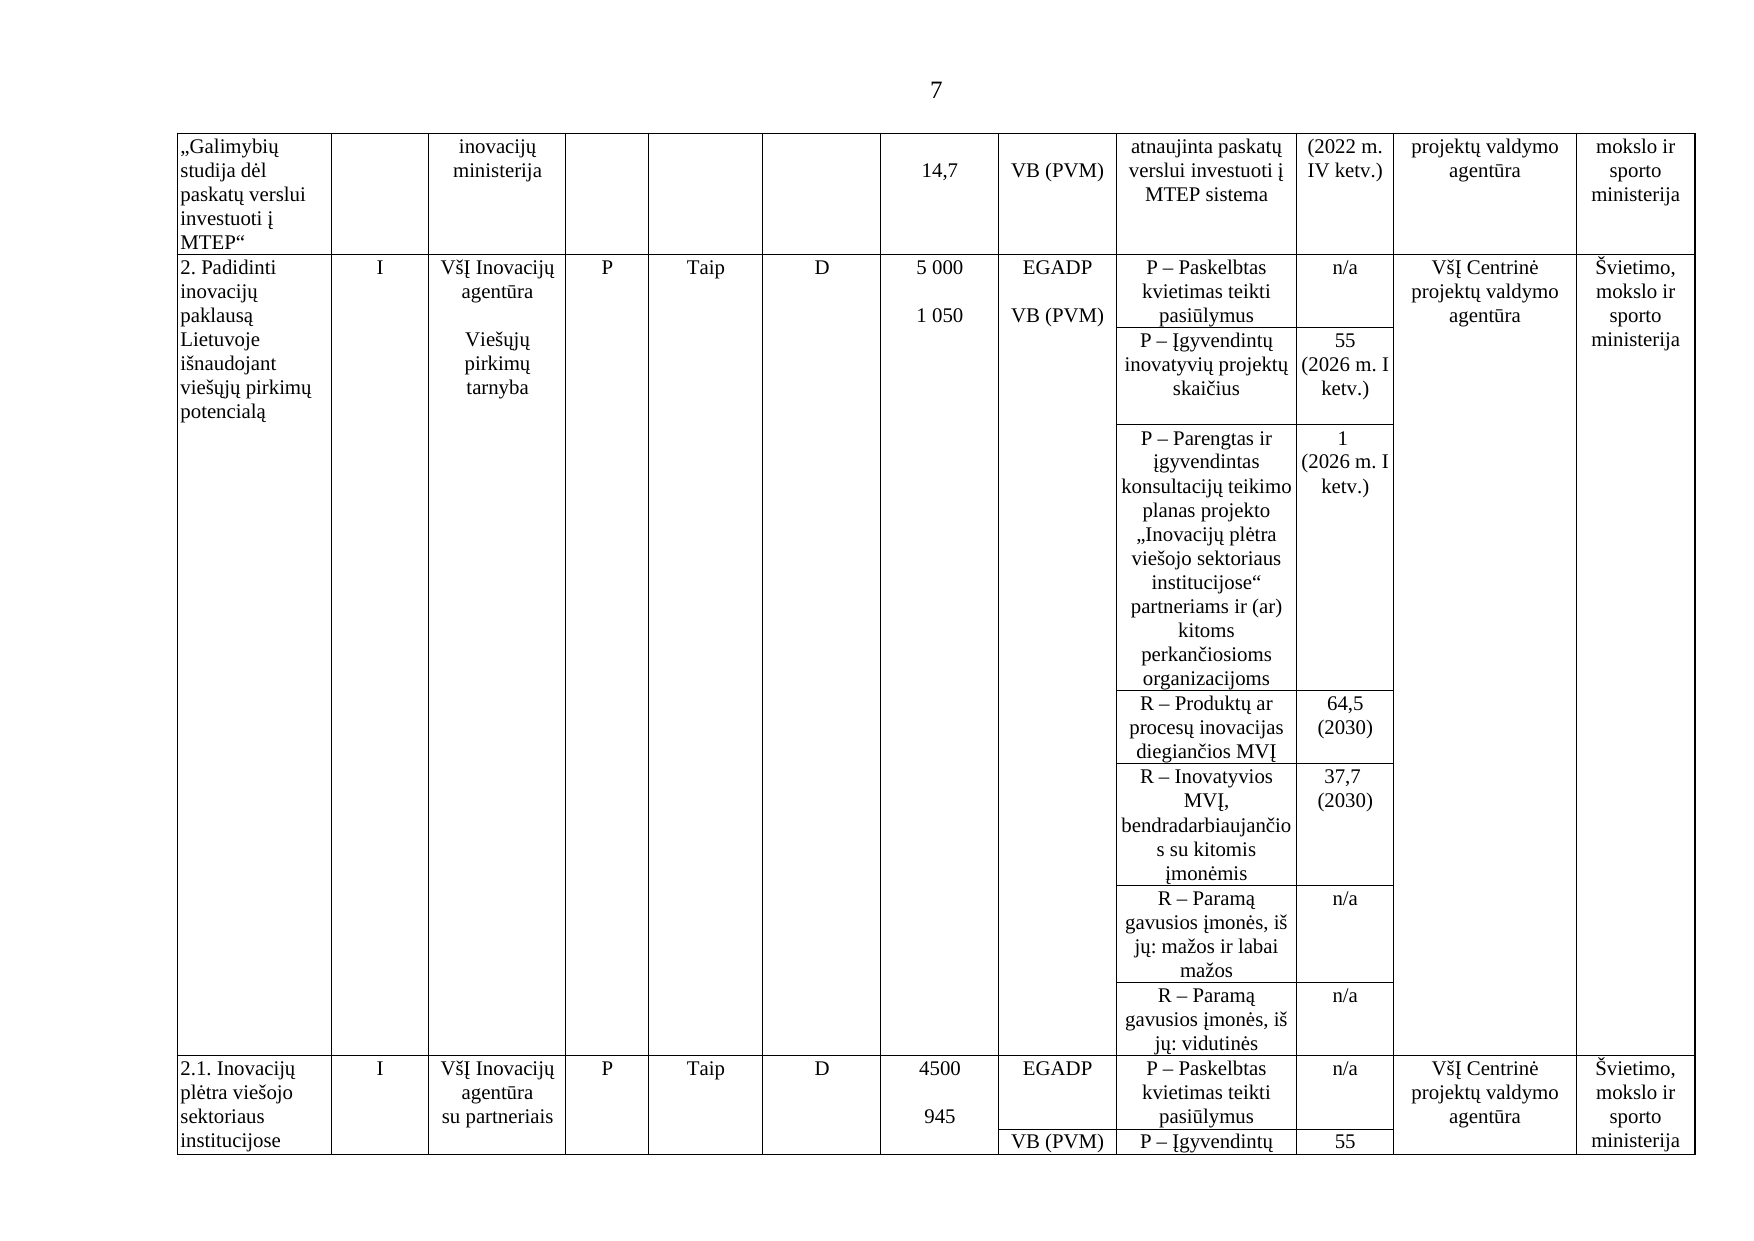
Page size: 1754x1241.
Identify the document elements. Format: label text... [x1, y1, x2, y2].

table_cell 2. Padidinti inovacijų paklausą Lietuvoje išnaudojant viešųjų pirkimų potencialą [178, 255, 331, 1055]
table_cell P – Įgyvendintų inovatyvių projektų skaičius [1117, 328, 1296, 424]
table_cell D [763, 1056, 880, 1153]
table_cell 37,7 (2030) [1297, 764, 1393, 885]
table_cell VB (PVM) [999, 134, 1116, 254]
table_cell VšĮ Centrinė projektų valdymo agentūra [1394, 1056, 1576, 1153]
table_cell R – Paramą gavusios įmonės, iš jų: vidutinės [1117, 983, 1296, 1055]
table_cell P – Įgyvendintų [1117, 1130, 1296, 1153]
table_cell Taip [649, 1056, 762, 1153]
table_cell VšĮ Centrinė projektų valdymo agentūra [1394, 255, 1576, 1055]
table_cell n/a [1297, 255, 1393, 327]
table_cell R – Produktų ar procesų inovacijas diegiančios MVĮ [1117, 691, 1296, 763]
table_cell P [566, 1056, 648, 1153]
table_cell R – Inovatyvios MVĮ, bendradarbiaujančios su kitomis įmonėmis [1117, 764, 1296, 885]
table_cell P – Parengtas ir įgyvendintas konsultacijų teikimo planas projekto „Inovacijų plėtra viešojo sektoriaus institucijose“ partneriams ir (ar) kitoms perkančiosioms organizacijoms [1117, 425, 1296, 690]
table_cell n/a [1297, 886, 1393, 982]
table_cell [763, 134, 880, 254]
table_cell [566, 134, 648, 254]
table_cell 64,5 (2030) [1297, 691, 1393, 763]
table_cell VšĮ Inovacijų agentūra su partneriais [429, 1056, 565, 1153]
table_cell projektų valdymo agentūra [1394, 134, 1576, 254]
table_cell Švietimo, mokslo ir sporto ministerija [1577, 255, 1694, 1055]
table_cell [332, 134, 428, 254]
table_cell I [332, 1056, 428, 1153]
table_cell VšĮ Inovacijų agentūra Viešųjų pirkimų tarnyba [429, 255, 565, 1055]
table_cell P [566, 255, 648, 1055]
table_cell EGADP VB (PVM) [999, 255, 1116, 1055]
table_cell 4500 945 [881, 1056, 998, 1153]
table_cell D [763, 255, 880, 1055]
table_cell „Galimybių studija dėl paskatų verslui investuoti į MTEP“ [178, 134, 331, 254]
table_cell inovacijų ministerija [429, 134, 565, 254]
table_cell 55 [1297, 1130, 1393, 1153]
table_cell 55 (2026 m. I ketv.) [1297, 328, 1393, 424]
table_cell [649, 134, 762, 254]
table_cell (2022 m. IV ketv.) [1297, 134, 1393, 254]
table_cell atnaujinta paskatų verslui investuoti į MTEP sistema [1117, 134, 1296, 254]
table_cell P – Paskelbtas kvietimas teikti pasiūlymus [1117, 1056, 1296, 1128]
table_cell EGADP [999, 1056, 1116, 1128]
table_cell n/a [1297, 983, 1393, 1055]
table_cell n/a [1297, 1056, 1393, 1128]
table_cell 1 (2026 m. I ketv.) [1297, 425, 1393, 690]
table_cell P – Paskelbtas kvietimas teikti pasiūlymus [1117, 255, 1296, 327]
table_cell mokslo ir sporto ministerija [1577, 134, 1694, 254]
table_cell I [332, 255, 428, 1055]
table_cell 14,7 [881, 134, 998, 254]
table_cell VB (PVM) [999, 1130, 1116, 1153]
table_cell 2.1. Inovacijų plėtra viešojo sektoriaus institucijose [178, 1056, 331, 1153]
table_cell Taip [649, 255, 762, 1055]
table_cell Švietimo, mokslo ir sporto ministerija [1577, 1056, 1694, 1153]
table_cell R – Paramą gavusios įmonės, iš jų: mažos ir labai mažos [1117, 886, 1296, 982]
table_cell 5 000 1 050 [881, 255, 998, 1055]
